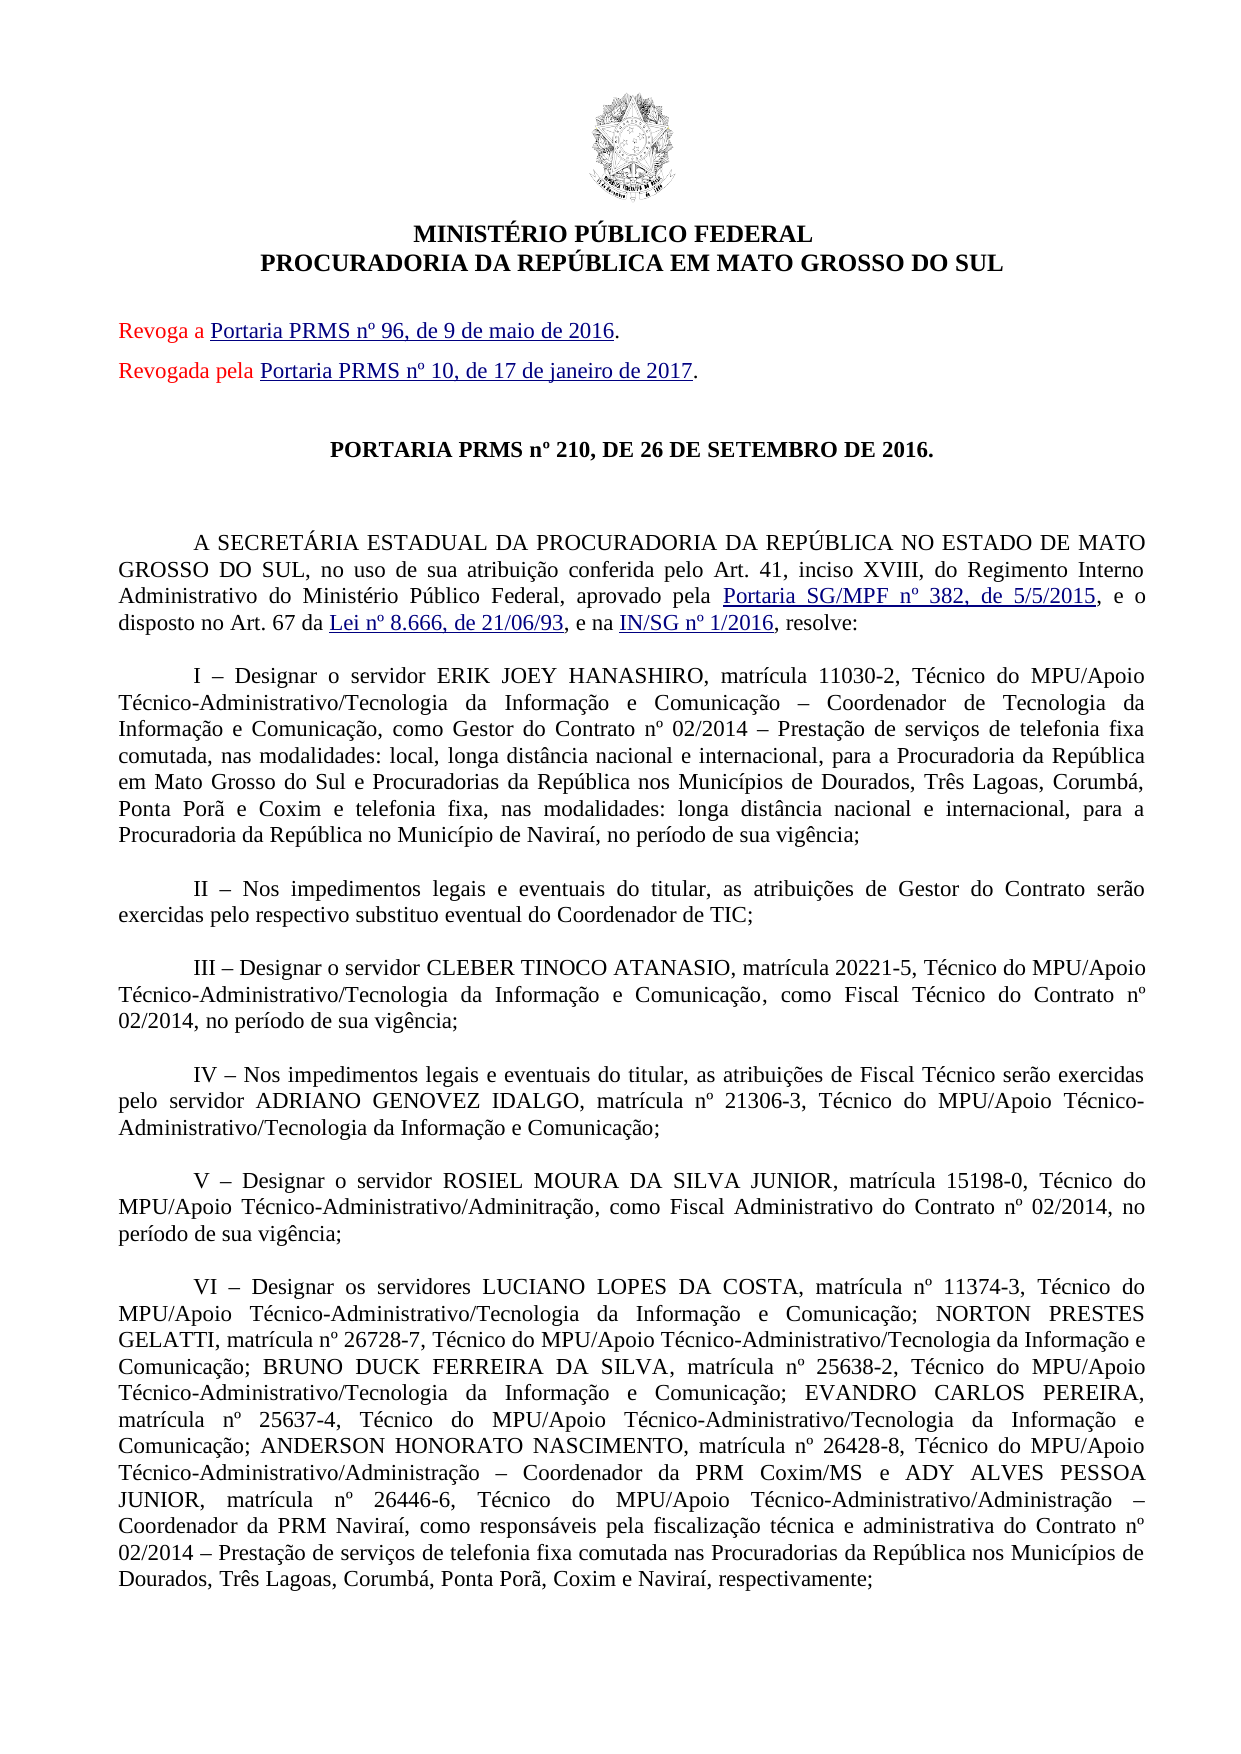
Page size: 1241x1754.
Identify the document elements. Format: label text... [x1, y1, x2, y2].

text Revogada pela Portaria PRMS nº 10, de 17 de janeiro de 2017. [118, 357, 1146, 383]
text III – Designar o servidor CLEBER TINOCO ATANASIO, matrícula 20221-5, Técnico do MPU/Apoio Técnico-Administrativo/Tecnologia da Informação e Comunicação, como Fiscal Técnico do Contrato nº 02/2014, no período de sua vigência; [118, 954, 1146, 1034]
text Revoga a Portaria PRMS nº 96, de 9 de maio de 2016. [118, 317, 1146, 343]
text I – Designar o servidor ERIK JOEY HANASHIRO, matrícula 11030-2, Técnico do MPU/Apoio Técnico-Administrativo/Tecnologia da Informação e Comunicação – Coordenador de Tecnologia da Informação e Comunicação, como Gestor do Contrato nº 02/2014 – Prestação de serviços de telefonia fixa comutada, nas modalidades: local, longa distância nacional e internacional, para a Procuradoria da República em Mato Grosso do Sul e Procuradorias da República nos Municípios de Dourados, Três Lagoas, Corumbá, Ponta Porã e Coxim e telefonia fixa, nas modalidades: longa distância nacional e internacional, para a Procuradoria da República no Município de Naviraí, no período de sua vigência; [118, 662, 1146, 848]
text II – Nos impedimentos legais e eventuais do titular, as atribuições de Gestor do Contrato serão exercidas pelo respectivo substituo eventual do Coordenador de TIC; [118, 874, 1146, 928]
text A SECRETÁRIA ESTADUAL DA PROCURADORIA DA REPÚBLICA NO ESTADO DE MATO GROSSO DO SUL, no uso de sua atribuição conferida pelo Art. 41, inciso XVIII, do Regimento Interno Administrativo do Ministério Público Federal, aprovado pela Portaria SG/MPF nº 382, de 5/5/2015, e o disposto no Art. 67 da Lei nº 8.666, de 21/06/93, e na IN/SG nº 1/2016, resolve: [118, 529, 1146, 635]
text PORTARIA PRMS nº 210, DE 26 DE SETEMBRO DE 2016. [118, 436, 1146, 463]
text V – Designar o servidor ROSIEL MOURA DA SILVA JUNIOR, matrícula 15198-0, Técnico do MPU/Apoio Técnico-Administrativo/Adminitração, como Fiscal Administrativo do Contrato nº 02/2014, no período de sua vigência; [118, 1167, 1146, 1246]
text IV – Nos impedimentos legais e eventuais do titular, as atribuições de Fiscal Técnico serão exercidas pelo servidor ADRIANO GENOVEZ IDALGO, matrícula nº 21306-3, Técnico do MPU/Apoio Técnico-Administrativo/Tecnologia da Informação e Comunicação; [118, 1060, 1146, 1140]
text VI – Designar os servidores LUCIANO LOPES DA COSTA, matrícula nº 11374-3, Técnico do MPU/Apoio Técnico-Administrativo/Tecnologia da Informação e Comunicação; NORTON PRESTES GELATTI, matrícula nº 26728-7, Técnico do MPU/Apoio Técnico-Administrativo/Tecnologia da Informação e Comunicação; BRUNO DUCK FERREIRA DA SILVA, matrícula nº 25638-2, Técnico do MPU/Apoio Técnico-Administrativo/Tecnologia da Informação e Comunicação; EVANDRO CARLOS PEREIRA, matrícula nº 25637-4, Técnico do MPU/Apoio Técnico-Administrativo/Tecnologia da Informação e Comunicação; ANDERSON HONORATO NASCIMENTO, matrícula nº 26428-8, Técnico do MPU/Apoio Técnico-Administrativo/Administração – Coordenador da PRM Coxim/MS e ADY ALVES PESSOA JUNIOR, matrícula nº 26446-6, Técnico do MPU/Apoio Técnico-Administrativo/Administração – Coordenador da PRM Naviraí, como responsáveis pela fiscalização técnica e administrativa do Contrato nº 02/2014 – Prestação de serviços de telefonia fixa comutada nas Procuradorias da República nos Municípios de Dourados, Três Lagoas, Corumbá, Ponta Porã, Coxim e Naviraí, respectivamente; [118, 1273, 1146, 1592]
